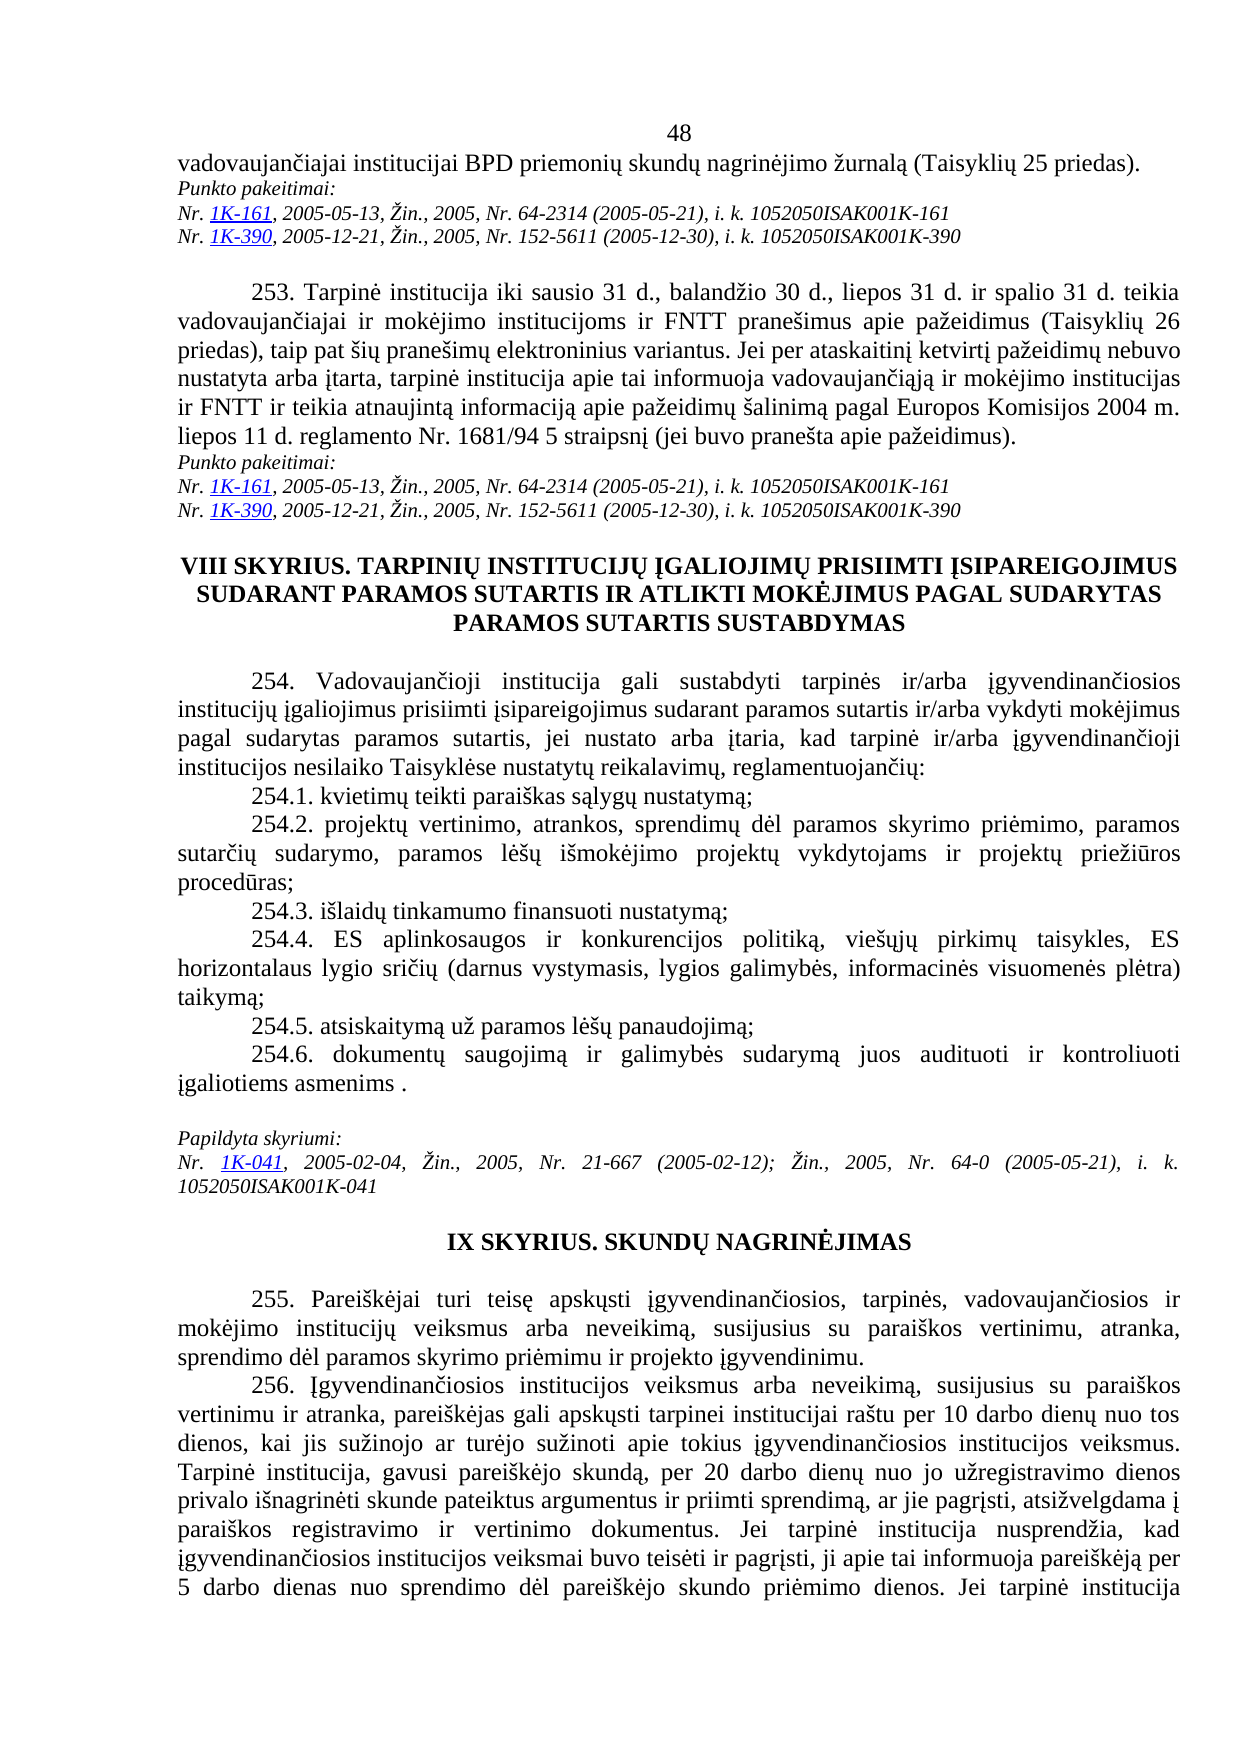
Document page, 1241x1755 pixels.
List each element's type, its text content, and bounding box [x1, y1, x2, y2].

text Nr. 1K-161, 2005-05-13, Žin., 2005, Nr. 64-2314 (2005-05-21), i. k. 1052050ISAK001K-161 [177, 200, 1181, 224]
text VIII SKYRIUS. TARPINIŲ INSTITUCIJŲ ĮGALIOJIMŲ PRISIIMTI ĮSIPAREIGOJIMUS SUDARANT PARAMOS SUTARTIS IR ATLIKTI MOKĖJIMUS PAGAL SUDARYTAS PARAMOS SUTARTIS SUSTABDYMAS [177, 551, 1181, 637]
text IX SKYRIUS. SKUNDŲ NAGRINĖJIMAS [177, 1227, 1181, 1255]
text 253. Tarpinė institucija iki sausio 31 d., balandžio 30 d., liepos 31 d. ir spalio 31 d. teikia vadovaujančiajai ir mokėjimo institucijoms ir FNTT pranešimus apie pažeidimus (Taisyklių 26 priedas), taip pat šių pranešimų elektroninius variantus. Jei per ataskaitinį ketvirtį pažeidimų nebuvo nustatyta arba įtarta, tarpinė institucija apie tai informuoja vadovaujančiąją ir mokėjimo institucijas ir FNTT ir teikia atnaujintą informaciją apie pažeidimų šalinimą pagal Europos Komisijos 2004 m. liepos 11 d. reglamento Nr. 1681/94 5 straipsnį (jei buvo pranešta apie pažeidimus). [177, 277, 1181, 450]
text 254.5. atsiskaitymą už paramos lėšų panaudojimą; [177, 1011, 1181, 1039]
text Nr. 1K-390, 2005-12-21, Žin., 2005, Nr. 152-5611 (2005-12-30), i. k. 1052050ISAK001K-390 [177, 224, 1181, 248]
text Punkto pakeitimai: [177, 450, 1181, 474]
text Nr. 1K-161, 2005-05-13, Žin., 2005, Nr. 64-2314 (2005-05-21), i. k. 1052050ISAK001K-161 [177, 474, 1181, 498]
text Nr. 1K-390, 2005-12-21, Žin., 2005, Nr. 152-5611 (2005-12-30), i. k. 1052050ISAK001K-390 [177, 498, 1181, 522]
text 256. Įgyvendinančiosios institucijos veiksmus arba neveikimą, susijusius su paraiškos vertinimu ir atranka, pareiškėjas gali apskųsti tarpinei institucijai raštu per 10 darbo dienų nuo tos dienos, kai jis sužinojo ar turėjo sužinoti apie tokius įgyvendinančiosios institucijos veiksmus. Tarpinė institucija, gavusi pareiškėjo skundą, per 20 darbo dienų nuo jo užregistravimo dienos privalo išnagrinėti skunde pateiktus argumentus ir priimti sprendimą, ar jie pagrįsti, atsižvelgdama į paraiškos registravimo ir vertinimo dokumentus. Jei tarpinė institucija nusprendžia, kad įgyvendinančiosios institucijos veiksmai buvo teisėti ir pagrįsti, ji apie tai informuoja pareiškėją per 5 darbo dienas nuo sprendimo dėl pareiškėjo skundo priėmimo dienos. Jei tarpinė institucija [177, 1370, 1181, 1600]
text Papildyta skyriumi: [177, 1126, 1181, 1150]
text 254.1. kvietimų teikti paraiškas sąlygų nustatymą; [177, 781, 1181, 809]
text 254.2. projektų vertinimo, atrankos, sprendimų dėl paramos skyrimo priėmimo, paramos sutarčių sudarymo, paramos lėšų išmokėjimo projektų vykdytojams ir projektų priežiūros procedūras; [177, 809, 1181, 896]
text 254.6. dokumentų saugojimą ir galimybės sudarymą juos audituoti ir kontroliuoti įgaliotiems asmenims . [177, 1039, 1181, 1097]
text Nr. 1K-041, 2005-02-04, Žin., 2005, Nr. 21-667 (2005-02-12); Žin., 2005, Nr. 64-0 (2005-05-21), i. k. 1052050ISAK001K-041 [177, 1150, 1181, 1198]
text 254.3. išlaidų tinkamumo finansuoti nustatymą; [177, 896, 1181, 924]
text vadovaujančiajai institucijai BPD priemonių skundų nagrinėjimo žurnalą (Taisyklių 25 priedas). [177, 148, 1181, 176]
text Punkto pakeitimai: [177, 176, 1181, 200]
text 255. Pareiškėjai turi teisę apskųsti įgyvendinančiosios, tarpinės, vadovaujančiosios ir mokėjimo institucijų veiksmus arba neveikimą, susijusius su paraiškos vertinimu, atranka, sprendimo dėl paramos skyrimo priėmimu ir projekto įgyvendinimu. [177, 1284, 1181, 1370]
text 254. Vadovaujančioji institucija gali sustabdyti tarpinės ir/arba įgyvendinančiosios institucijų įgaliojimus prisiimti įsipareigojimus sudarant paramos sutartis ir/arba vykdyti mokėjimus pagal sudarytas paramos sutartis, jei nustato arba įtaria, kad tarpinė ir/arba įgyvendinančioji institucijos nesilaiko Taisyklėse nustatytų reikalavimų, reglamentuojančių: [177, 666, 1181, 781]
text 254.4. ES aplinkosaugos ir konkurencijos politiką, viešųjų pirkimų taisykles, ES horizontalaus lygio sričių (darnus vystymasis, lygios galimybės, informacinės visuomenės plėtra) taikymą; [177, 924, 1181, 1011]
